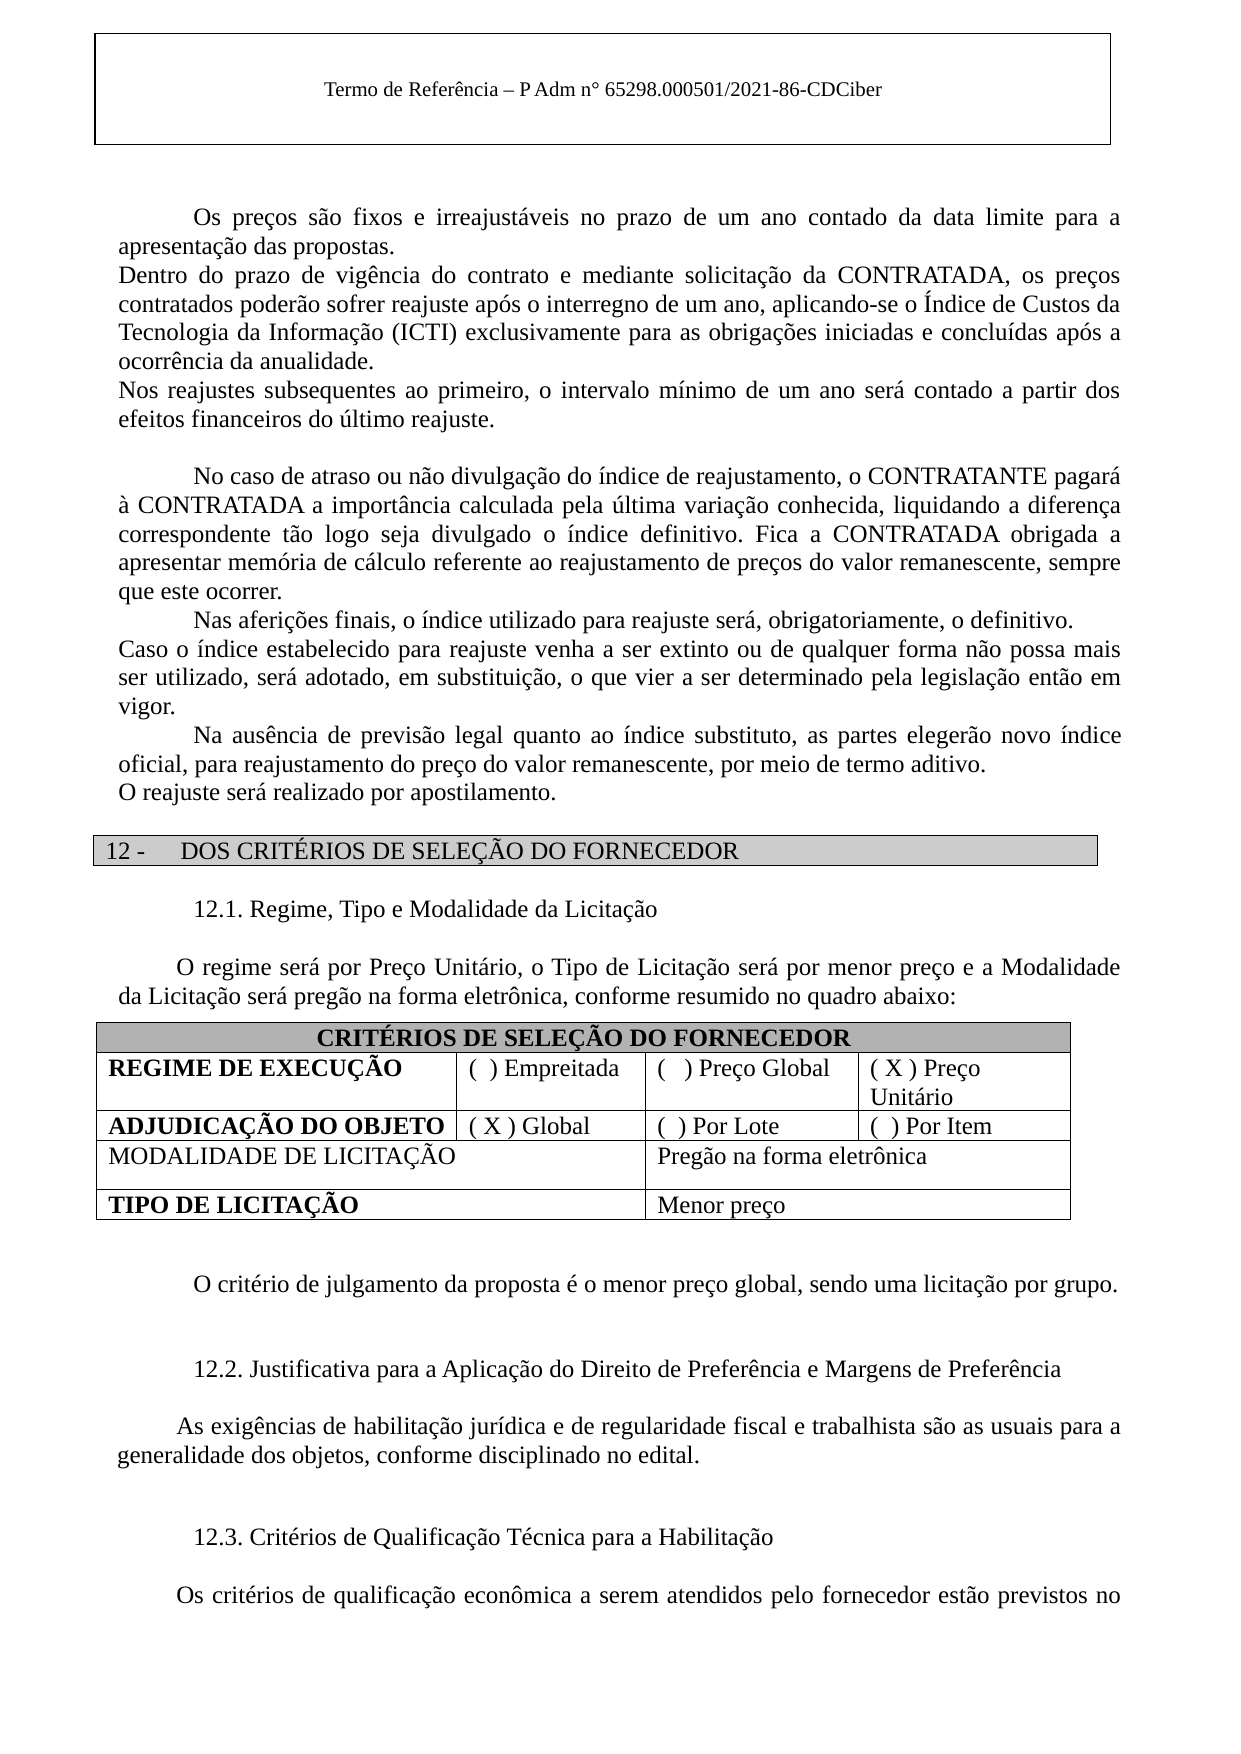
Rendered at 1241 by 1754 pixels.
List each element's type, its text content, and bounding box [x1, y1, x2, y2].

table_cell ( ) Preço Global [646, 1053, 858, 1110]
table_cell ( ) Por Item [859, 1111, 1070, 1140]
table_cell TIPO DE LICITAÇÃO [97, 1190, 645, 1218]
table_cell ADJUDICAÇÃO DO OBJETO [97, 1111, 456, 1140]
text Os critérios de qualificação econômica a serem atendidos pelo fornecedor estão previstos no [118, 1580, 1122, 1609]
table_cell ( X ) Preço Unitário [859, 1053, 1070, 1110]
text Os preços são fixos e irreajustáveis no prazo de um ano contado da data limite para a apresentação das propostas. [118, 202, 1122, 260]
text O reajuste será realizado por apostilamento. [118, 777, 1122, 806]
text O regime será por Preço Unitário, o Tipo de Licitação será por menor preço e a Modalidade da Licitação será pregão na forma eletrônica, conforme resumido no quadro abaixo: [118, 952, 1122, 1009]
table_cell MODALIDADE DE LICITAÇÃO [97, 1141, 645, 1189]
text Dentro do prazo de vigência do contrato e mediante solicitação da CONTRATADA, os preços contratados poderão sofrer reajuste após o interregno de um ano, aplicando-se o Índice de Custos da Tecnologia da Informação (ICTI) exclusivamente para as obrigações iniciadas e concluídas após a ocorrência da anualidade. [118, 260, 1122, 375]
table_header CRITÉRIOS DE SELEÇÃO DO FORNECEDOR [97, 1023, 1070, 1052]
text No caso de atraso ou não divulgação do índice de reajustamento, o CONTRATANTE pagará à CONTRATADA a importância calculada pela última variação conhecida, liquidando a diferença correspondente tão logo seja divulgado o índice definitivo. Fica a CONTRATADA obrigada a apresentar memória de cálculo referente ao reajustamento de preços do valor remanescente, sempre que este ocorrer. [118, 461, 1122, 605]
text Caso o índice estabelecido para reajuste venha a ser extinto ou de qualquer forma não possa mais ser utilizado, será adotado, em substituição, o que vier a ser determinado pela legislação então em vigor. [118, 634, 1122, 720]
text As exigências de habilitação jurídica e de regularidade fiscal e trabalhista são as usuais para a generalidade dos objetos, conforme disciplinado no edital. [117, 1411, 1122, 1469]
text Nos reajustes subsequentes ao primeiro, o intervalo mínimo de um ano será contado a partir dos efeitos financeiros do último reajuste. [118, 375, 1122, 432]
table_cell ( X ) Global [457, 1111, 645, 1140]
subtitle 12.1. Regime, Tipo e Modalidade da Licitação [193, 894, 1122, 923]
text O critério de julgamento da proposta é o menor preço global, sendo uma licitação por grupo. [118, 1269, 1122, 1298]
table_cell ( ) Empreitada [457, 1053, 645, 1110]
subtitle 12.3. Critérios de Qualificação Técnica para a Habilitação [193, 1522, 1122, 1551]
text Na ausência de previsão legal quanto ao índice substituto, as partes elegerão novo índice oficial, para reajustamento do preço do valor remanescente, por meio de termo aditivo. [118, 720, 1122, 777]
table_header DOS CRITÉRIOS DE SELEÇÃO DO FORNECEDOR [94, 836, 1097, 865]
table_cell REGIME DE EXECUÇÃO [97, 1053, 456, 1110]
table_cell Menor preço [646, 1190, 1070, 1218]
subtitle 12.2. Justificativa para a Aplicação do Direito de Preferência e Margens de Preferência [193, 1354, 1122, 1383]
text Nas aferições finais, o índice utilizado para reajuste será, obrigatoriamente, o definitivo. [118, 605, 1122, 634]
table_cell ( ) Por Lote [646, 1111, 858, 1140]
table_cell Pregão na forma eletrônica [646, 1141, 1070, 1189]
